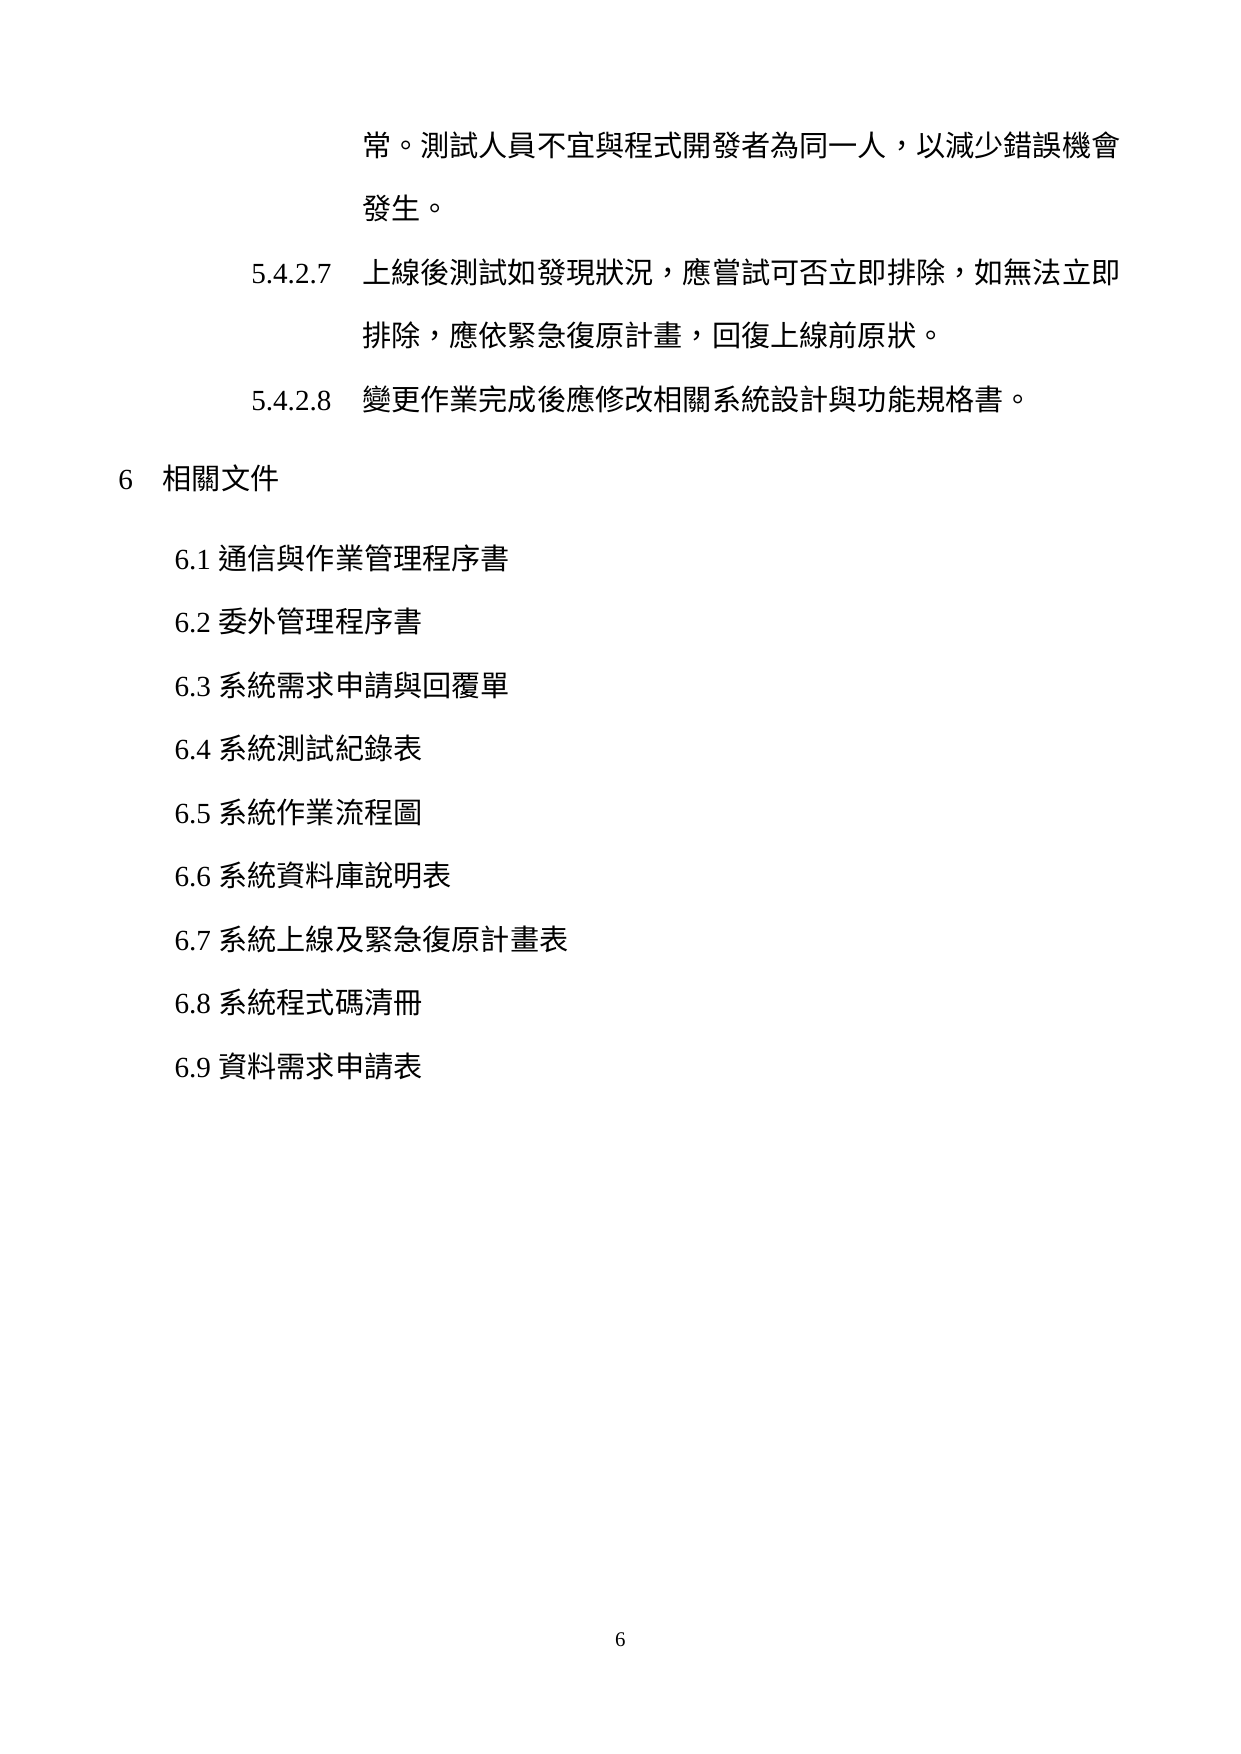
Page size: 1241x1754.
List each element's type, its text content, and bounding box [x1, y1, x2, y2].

list 資料需求申請表 [174, 1043, 1122, 1085]
list 系統作業流程圖 [174, 789, 1122, 832]
list 系統需求申請與回覆單 [174, 662, 1122, 705]
list 上線後測試如發現狀況，應嘗試可否立即排除，如無法立即排除，應依緊急復原計畫，回復上線前原狀。 [251, 249, 1122, 355]
list 系統程式碼清冊 [174, 980, 1122, 1022]
subtitle 相關文件 [118, 439, 1122, 514]
list 系統上線及緊急復原計畫表 [174, 916, 1122, 958]
list 委外管理程序書 [174, 599, 1122, 641]
list 常。測試人員不宜與程式開發者為同一人，以減少錯誤機會發生。 [251, 122, 1122, 228]
list 通信與作業管理程序書 [174, 536, 1122, 578]
list 系統測試紀錄表 [174, 726, 1122, 768]
list 變更作業完成後應修改相關系統設計與功能規格書。 [251, 376, 1122, 418]
list 系統資料庫說明表 [174, 853, 1122, 895]
